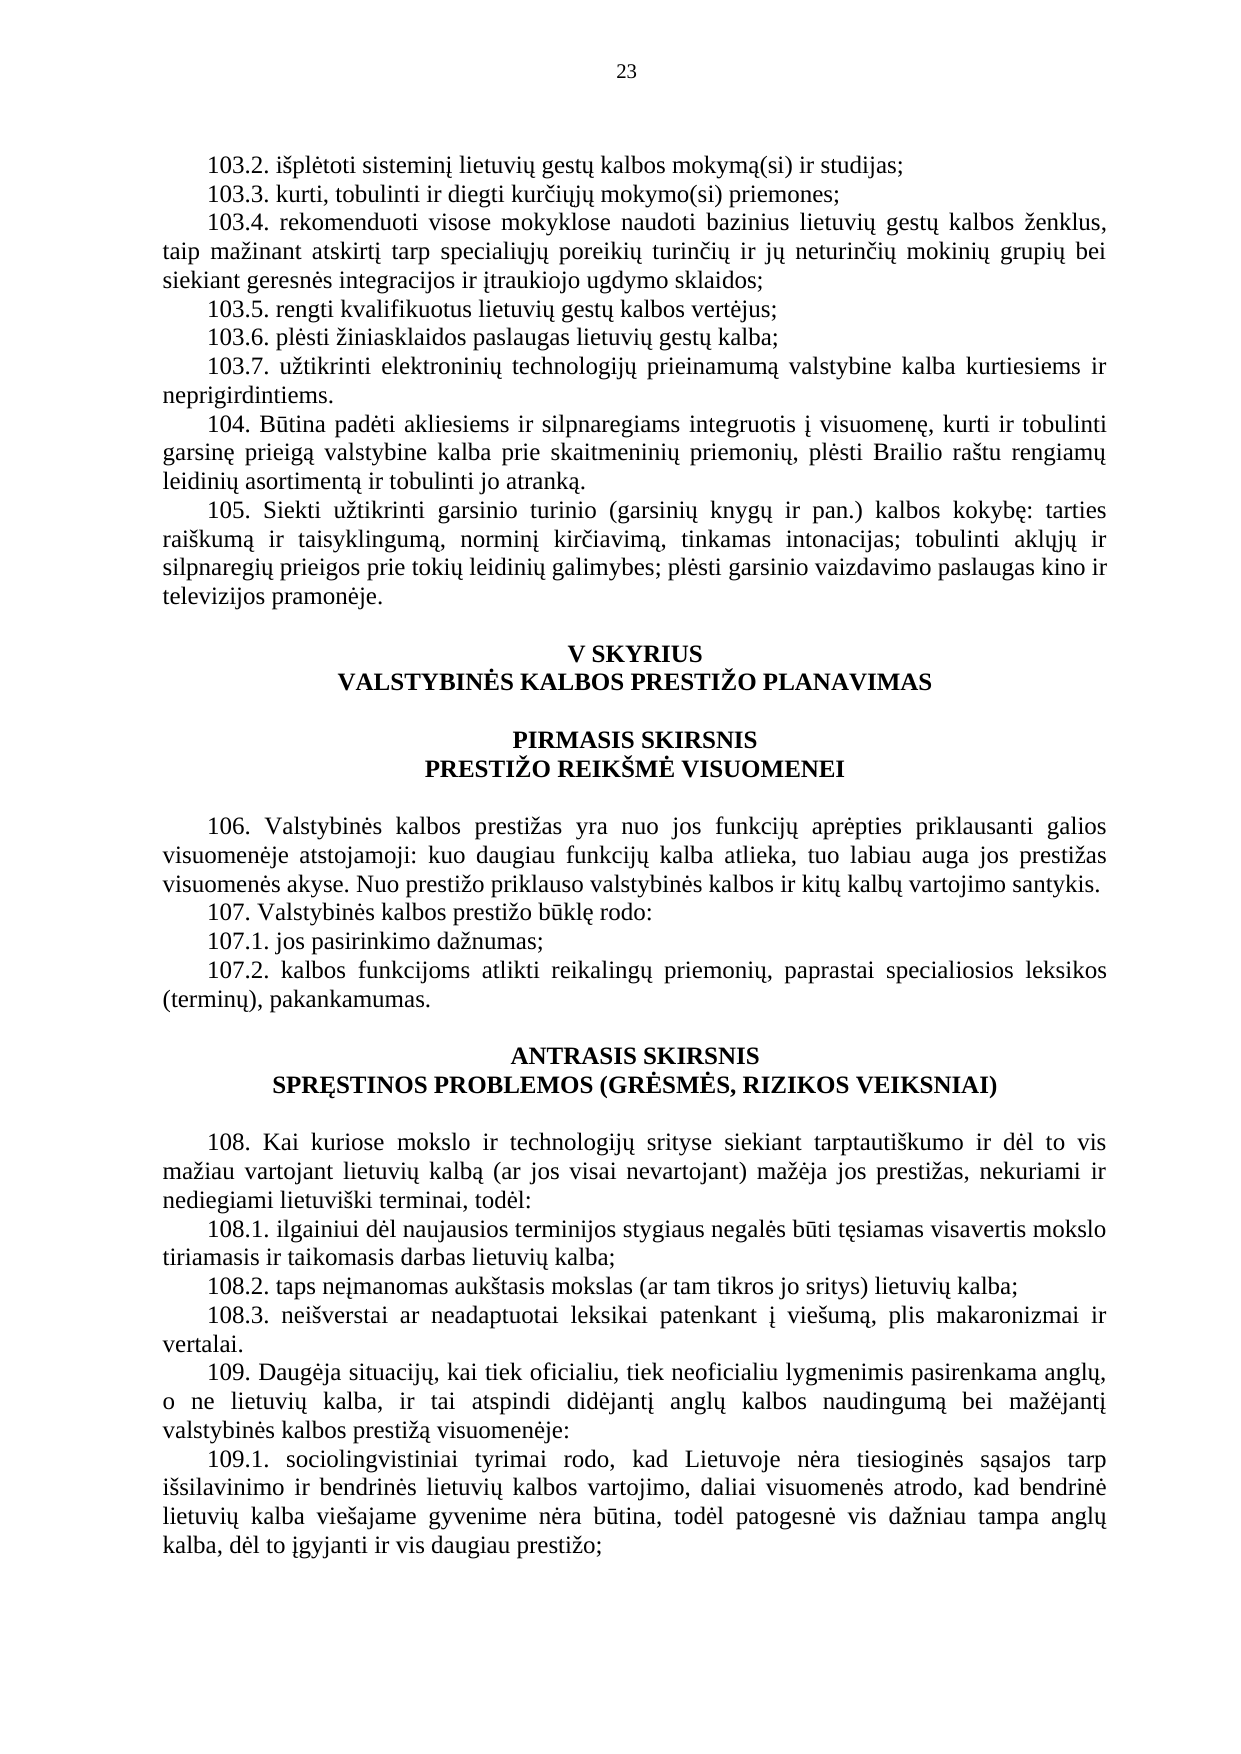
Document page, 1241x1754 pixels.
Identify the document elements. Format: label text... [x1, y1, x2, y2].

text 107.2. kalbos funkcijoms atlikti reikalingų priemonių, paprastai specialiosios leksikos (terminų), pakankamumas. [162, 955, 1107, 1012]
text V SKYRIUS [162, 639, 1107, 667]
text 108. Kai kuriose mokslo ir technologijų srityse siekiant tarptautiškumo ir dėl to vis mažiau vartojant lietuvių kalbą (ar jos visai nevartojant) mažėja jos prestižas, nekuriami ir nediegiami lietuviški terminai, todėl: [162, 1127, 1107, 1214]
text SPRĘSTINOS PROBLEMOS (GRĖSMĖS, RIZIKOS VEIKSNIAI) [162, 1070, 1107, 1099]
text 107. Valstybinės kalbos prestižo būklę rodo: [162, 897, 1107, 926]
text VALSTYBINĖS KALBOS PRESTIŽO PLANAVIMAS [162, 667, 1107, 696]
text 103.5. rengti kvalifikuotus lietuvių gestų kalbos vertėjus; [162, 294, 1107, 322]
text 103.7. užtikrinti elektroninių technologijų prieinamumą valstybine kalba kurtiesiems ir neprigirdintiems. [162, 351, 1107, 409]
text 109.1. sociolingvistiniai tyrimai rodo, kad Lietuvoje nėra tiesioginės sąsajos tarp išsilavinimo ir bendrinės lietuvių kalbos vartojimo, daliai visuomenės atrodo, kad bendrinė lietuvių kalba viešajame gyvenime nėra būtina, todėl patogesnė vis dažniau tampa anglų kalba, dėl to įgyjanti ir vis daugiau prestižo; [162, 1444, 1107, 1559]
text 104. Būtina padėti akliesiems ir silpnaregiams integruotis į visuomenę, kurti ir tobulinti garsinę prieigą valstybine kalba prie skaitmeninių priemonių, plėsti Brailio raštu rengiamų leidinių asortimentą ir tobulinti jo atranką. [162, 409, 1107, 495]
text 103.4. rekomenduoti visose mokyklose naudoti bazinius lietuvių gestų kalbos ženklus, taip mažinant atskirtį tarp specialiųjų poreikių turinčių ir jų neturinčių mokinių grupių bei siekiant geresnės integracijos ir įtraukiojo ugdymo sklaidos; [162, 207, 1107, 294]
text 103.6. plėsti žiniasklaidos paslaugas lietuvių gestų kalba; [162, 322, 1107, 351]
text ANTRASIS SKIRSNIS [162, 1041, 1107, 1070]
text 105. Siekti užtikrinti garsinio turinio (garsinių knygų ir pan.) kalbos kokybę: tarties raiškumą ir taisyklingumą, norminį kirčiavimą, tinkamas intonacijas; tobulinti aklųjų ir silpnaregių prieigos prie tokių leidinių galimybes; plėsti garsinio vaizdavimo paslaugas kino ir televizijos pramonėje. [162, 495, 1107, 610]
text 103.2. išplėtoti sisteminį lietuvių gestų kalbos mokymą(si) ir studijas; [162, 150, 1107, 179]
text 108.2. taps neįmanomas aukštasis mokslas (ar tam tikros jo sritys) lietuvių kalba; [162, 1271, 1107, 1300]
text 103.3. kurti, tobulinti ir diegti kurčiųjų mokymo(si) priemones; [162, 179, 1107, 207]
text 108.3. neišverstai ar neadaptuotai leksikai patenkant į viešumą, plis makaronizmai ir vertalai. [162, 1300, 1107, 1357]
text 108.1. ilgainiui dėl naujausios terminijos stygiaus negalės būti tęsiamas visavertis mokslo tiriamasis ir taikomasis darbas lietuvių kalba; [162, 1214, 1107, 1271]
text PIRMASIS SKIRSNIS [162, 725, 1107, 754]
text 109. Daugėja situacijų, kai tiek oficialiu, tiek neoficialiu lygmenimis pasirenkama anglų, o ne lietuvių kalba, ir tai atspindi didėjantį anglų kalbos naudingumą bei mažėjantį valstybinės kalbos prestižą visuomenėje: [162, 1357, 1107, 1444]
text 106. Valstybinės kalbos prestižas yra nuo jos funkcijų aprėpties priklausanti galios visuomenėje atstojamoji: kuo daugiau funkcijų kalba atlieka, tuo labiau auga jos prestižas visuomenės akyse. Nuo prestižo priklauso valstybinės kalbos ir kitų kalbų vartojimo santykis. [162, 811, 1107, 897]
text 107.1. jos pasirinkimo dažnumas; [162, 926, 1107, 955]
text PRESTIŽO REIKŠMĖ VISUOMENEI [162, 754, 1107, 782]
